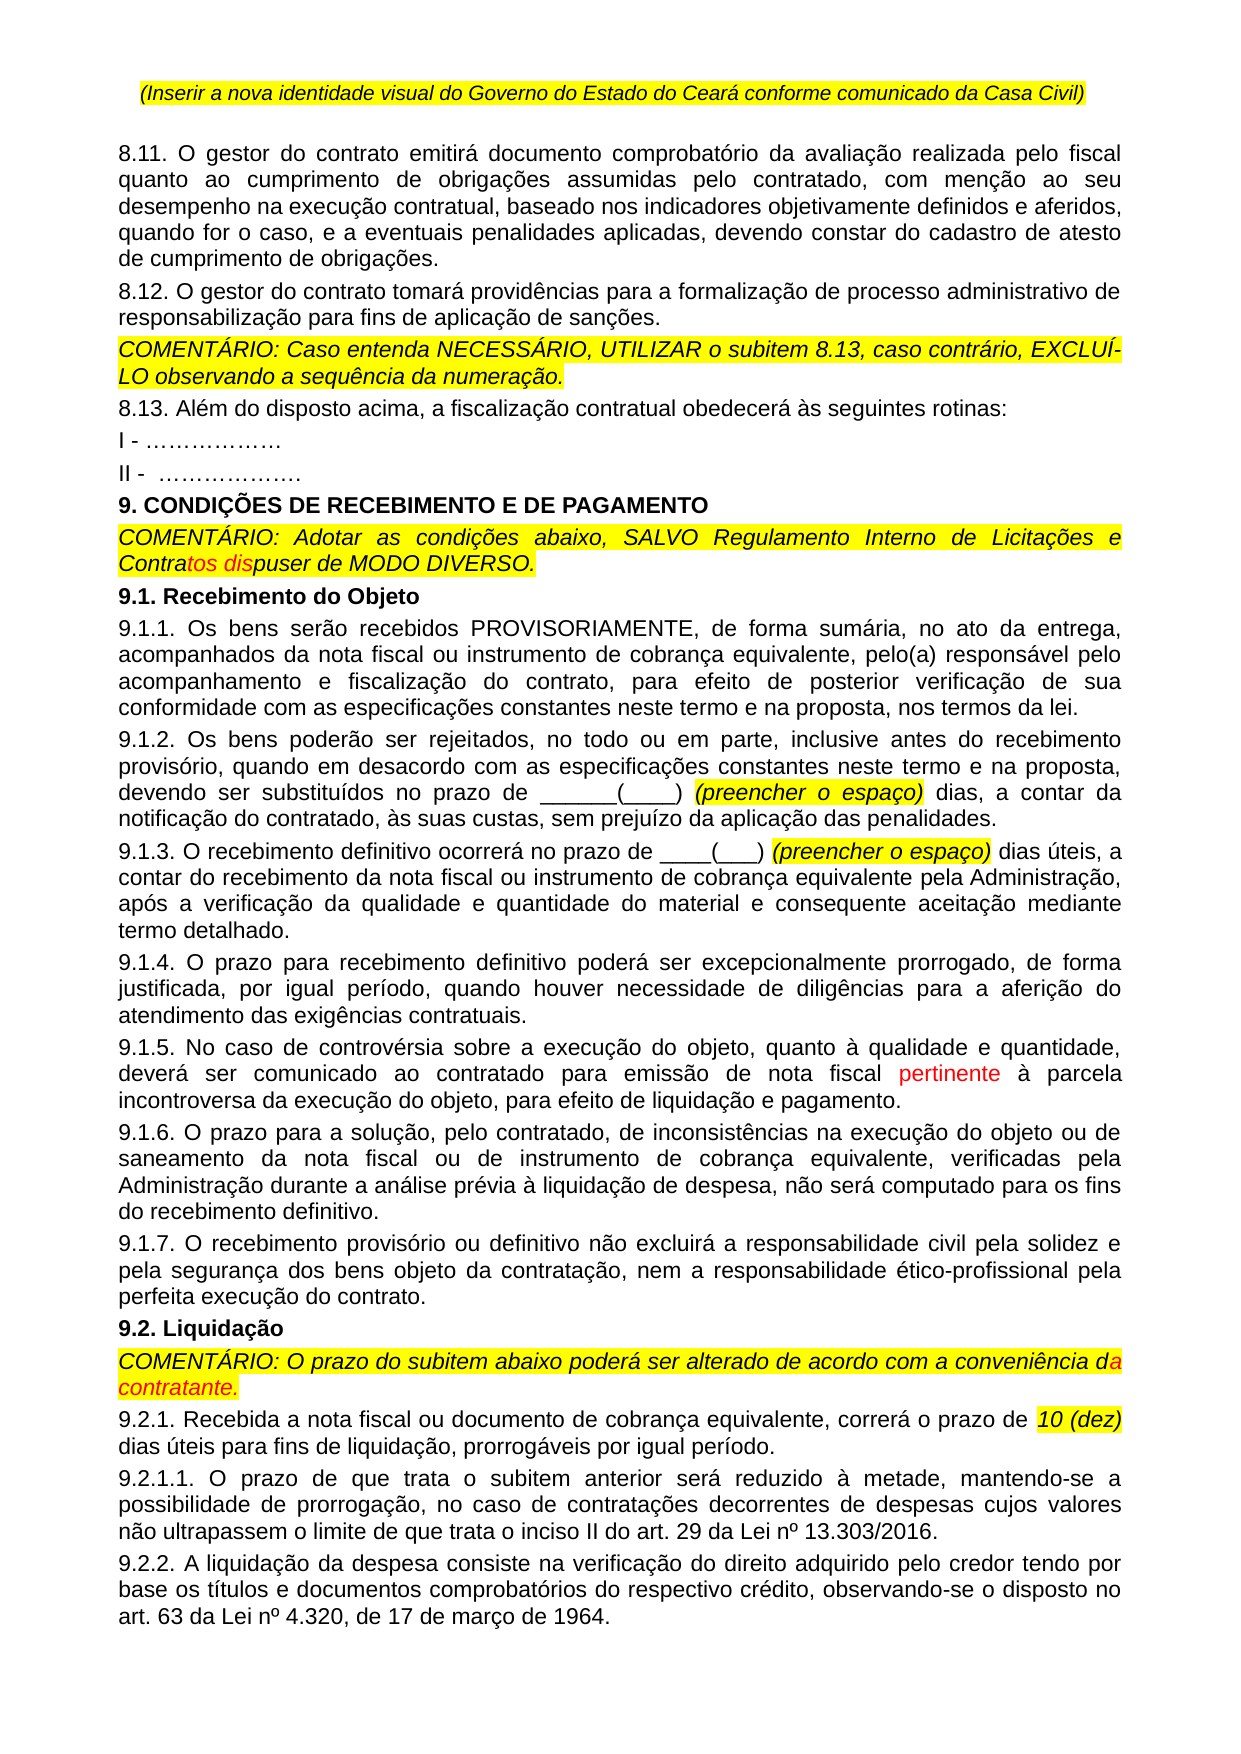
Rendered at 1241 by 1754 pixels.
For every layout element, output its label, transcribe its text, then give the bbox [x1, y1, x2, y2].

text 8.13. Além do disposto acima, a fiscalização contratual obedecerá às seguintes rotinas: [118, 395, 1122, 421]
text 9.1.7. O recebimento provisório ou definitivo não excluirá a responsabilidade civil pela solidez e pela segurança dos bens objeto da contratação, nem a responsabilidade ético-profissional pela perfeita execução do contrato. [118, 1230, 1122, 1309]
text 8.11. O gestor do contrato emitirá documento comprobatório da avaliação realizada pelo fiscal quanto ao cumprimento de obrigações assumidas pelo contratado, com menção ao seu desempenho na execução contratual, baseado nos indicadores objetivamente definidos e aferidos, quando for o caso, e a eventuais penalidades aplicadas, devendo constar do cadastro de atesto de cumprimento de obrigações. [118, 140, 1122, 272]
text COMENTÁRIO: Caso entenda NECESSÁRIO, UTILIZAR o subitem 8.13, caso contrário, EXCLUÍ-LO observando a sequência da numeração. [118, 336, 1122, 389]
text COMENTÁRIO: Adotar as condições abaixo, SALVO Regulamento Interno de Licitações e Contratos dispuser de MODO DIVERSO. [118, 524, 1122, 577]
text 9.1.5. No caso de controvérsia sobre a execução do objeto, quanto à qualidade e quantidade, deverá ser comunicado ao contratado para emissão de nota fiscal pertinente à parcela incontroversa da execução do objeto, para efeito de liquidação e pagamento. [118, 1034, 1122, 1113]
text 9.1.6. O prazo para a solução, pelo contratado, de inconsistências na execução do objeto ou de saneamento da nota fiscal ou de instrumento de cobrança equivalente, verificadas pela Administração durante a análise prévia à liquidação de despesa, não será computado para os fins do recebimento definitivo. [118, 1119, 1122, 1224]
text 9.1.2. Os bens poderão ser rejeitados, no todo ou em parte, inclusive antes do recebimento provisório, quando em desacordo com as especificações constantes neste termo e na proposta, devendo ser substituídos no prazo de ______(____) (preencher o espaço) dias, a contar da notificação do contratado, às suas custas, sem prejuízo da aplicação das penalidades. [118, 726, 1122, 832]
text 9.1.3. O recebimento definitivo ocorrerá no prazo de ____(___) (preencher o espaço) dias úteis, a contar do recebimento da nota fiscal ou instrumento de cobrança equivalente pela Administração, após a verificação da qualidade e quantidade do material e consequente aceitação mediante termo detalhado. [118, 838, 1122, 943]
text 8.12. O gestor do contrato tomará providências para a formalização de processo administrativo de responsabilização para fins de aplicação de sanções. [118, 278, 1122, 330]
text 9.1. Recebimento do Objeto [118, 583, 1122, 609]
text 9.2.2. A liquidação da despesa consiste na verificação do direito adquirido pelo credor tendo por base os títulos e documentos comprobatórios do respectivo crédito, observando-se o disposto no art. 63 da Lei nº 4.320, de 17 de março de 1964. [118, 1550, 1122, 1629]
text I - ……………… [118, 427, 1122, 453]
text 9.2.1.1. O prazo de que trata o subitem anterior será reduzido à metade, mantendo-se a possibilidade de prorrogação, no caso de contratações decorrentes de despesas cujos valores não ultrapassem o limite de que trata o inciso II do art. 29 da Lei nº 13.303/2016. [118, 1465, 1122, 1544]
text II - ………………. [118, 459, 1122, 486]
text 9.1.4. O prazo para recebimento definitivo poderá ser excepcionalmente prorrogado, de forma justificada, por igual período, quando houver necessidade de diligências para a aferição do atendimento das exigências contratuais. [118, 949, 1122, 1028]
text 9.2.1. Recebida a nota fiscal ou documento de cobrança equivalente, correrá o prazo de 10 (dez) dias úteis para fins de liquidação, prorrogáveis por igual período. [118, 1406, 1122, 1459]
text COMENTÁRIO: O prazo do subitem abaixo poderá ser alterado de acordo com a conveniência da contratante. [118, 1348, 1122, 1400]
text 9.2. Liquidação [118, 1315, 1122, 1342]
text 9. CONDIÇÕES DE RECEBIMENTO E DE PAGAMENTO [118, 492, 1122, 518]
text 9.1.1. Os bens serão recebidos PROVISORIAMENTE, de forma sumária, no ato da entrega, acompanhados da nota fiscal ou instrumento de cobrança equivalente, pelo(a) responsável pelo acompanhamento e fiscalização do contrato, para efeito de posterior verificação de sua conformidade com as especificações constantes neste termo e na proposta, nos termos da lei. [118, 615, 1122, 720]
